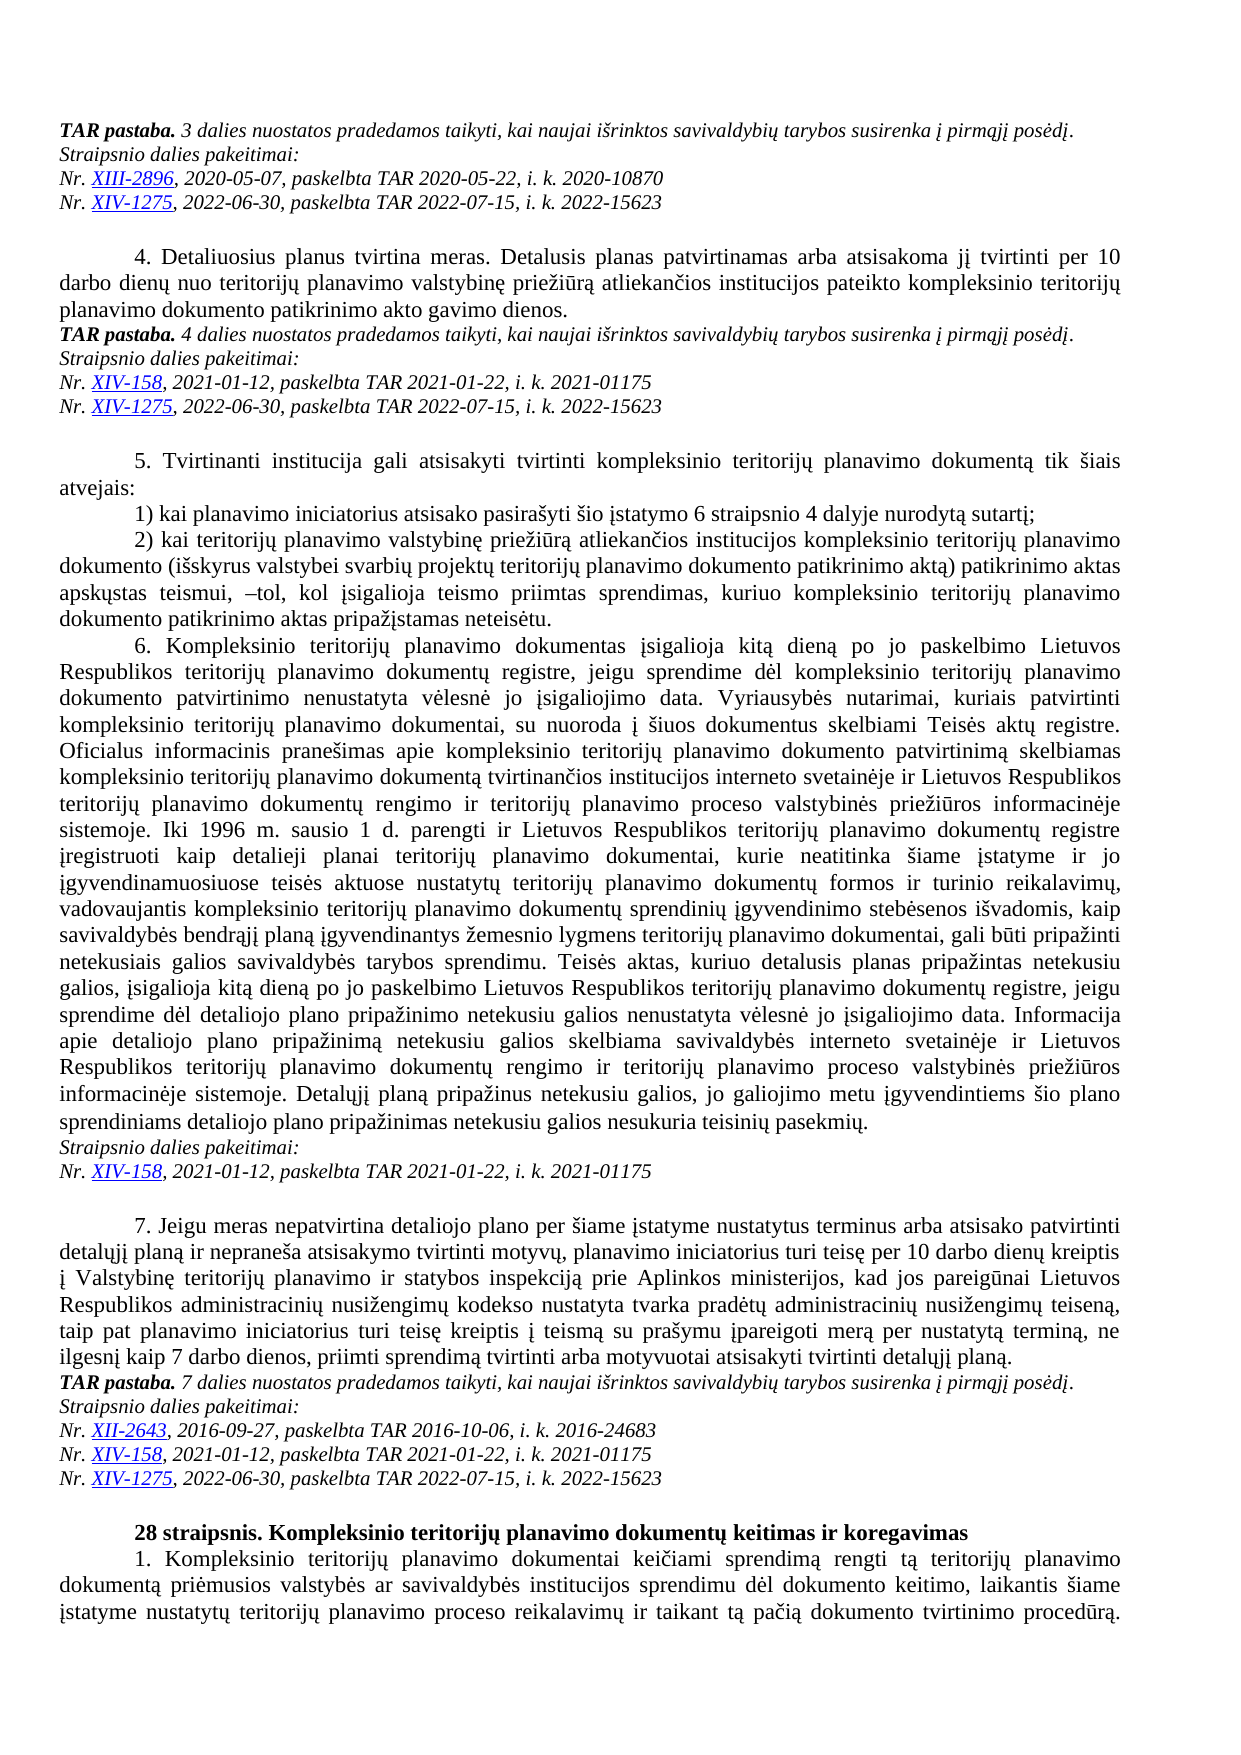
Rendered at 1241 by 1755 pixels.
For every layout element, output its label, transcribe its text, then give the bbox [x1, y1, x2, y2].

text 1) kai planavimo iniciatorius atsisako pasirašyti šio įstatymo 6 straipsnio 4 dalyje nurodytą sutartį; [59, 500, 1122, 526]
text Nr. XIV-1275, 2022-06-30, paskelbta TAR 2022-07-15, i. k. 2022-15623 [59, 1466, 1122, 1490]
text Nr. XIII-2896, 2020-05-07, paskelbta TAR 2020-05-22, i. k. 2020-10870 [59, 166, 1122, 190]
text 6. Kompleksinio teritorijų planavimo dokumentas įsigalioja kitą dieną po jo paskelbimo Lietuvos Respublikos teritorijų planavimo dokumentų registre, jeigu sprendime dėl kompleksinio teritorijų planavimo dokumento patvirtinimo nenustatyta vėlesnė jo įsigaliojimo data. Vyriausybės nutarimai, kuriais patvirtinti kompleksinio teritorijų planavimo dokumentai, su nuoroda į šiuos dokumentus skelbiami Teisės aktų registre. Oficialus informacinis pranešimas apie kompleksinio teritorijų planavimo dokumento patvirtinimą skelbiamas kompleksinio teritorijų planavimo dokumentą tvirtinančios institucijos interneto svetainėje ir Lietuvos Respublikos teritorijų planavimo dokumentų rengimo ir teritorijų planavimo proceso valstybinės priežiūros informacinėje sistemoje. Iki 1996 m. sausio 1 d. parengti ir Lietuvos Respublikos teritorijų planavimo dokumentų registre įregistruoti kaip detalieji planai teritorijų planavimo dokumentai, kurie neatitinka šiame įstatyme ir jo įgyvendinamuosiuose teisės aktuose nustatytų teritorijų planavimo dokumentų formos ir turinio reikalavimų, vadovaujantis kompleksinio teritorijų planavimo dokumentų sprendinių įgyvendinimo stebėsenos išvadomis, kaip savivaldybės bendrąjį planą įgyvendinantys žemesnio lygmens teritorijų planavimo dokumentai, gali būti pripažinti netekusiais galios savivaldybės tarybos sprendimu. Teisės aktas, kuriuo detalusis planas pripažintas netekusiu galios, įsigalioja kitą dieną po jo paskelbimo Lietuvos Respublikos teritorijų planavimo dokumentų registre, jeigu sprendime dėl detaliojo plano pripažinimo netekusiu galios nenustatyta vėlesnė jo įsigaliojimo data. Informacija apie detaliojo plano pripažinimą netekusiu galios skelbiama savivaldybės interneto svetainėje ir Lietuvos Respublikos teritorijų planavimo dokumentų rengimo ir teritorijų planavimo proceso valstybinės priežiūros informacinėje sistemoje. Detalųjį planą pripažinus netekusiu galios, jo galiojimo metu įgyvendintiems šio plano sprendiniams detaliojo plano pripažinimas netekusiu galios nesukuria teisinių pasekmių. [59, 632, 1122, 1135]
text Straipsnio dalies pakeitimai: [59, 346, 1122, 370]
text 1. Kompleksinio teritorijų planavimo dokumentai keičiami sprendimą rengti tą teritorijų planavimo dokumentą priėmusios valstybės ar savivaldybės institucijos sprendimu dėl dokumento keitimo, laikantis šiame įstatyme nustatytų teritorijų planavimo proceso reikalavimų ir taikant tą pačią dokumento tvirtinimo procedūrą. [59, 1545, 1122, 1624]
text Straipsnio dalies pakeitimai: [59, 142, 1122, 166]
text Nr. XII-2643, 2016-09-27, paskelbta TAR 2016-10-06, i. k. 2016-24683 [59, 1418, 1122, 1442]
text Nr. XIV-158, 2021-01-12, paskelbta TAR 2021-01-22, i. k. 2021-01175 [59, 1442, 1122, 1466]
text TAR pastaba. 3 dalies nuostatos pradedamos taikyti, kai naujai išrinktos savivaldybių tarybos susirenka į pirmąjį posėdį. [59, 118, 1122, 142]
text TAR pastaba. 7 dalies nuostatos pradedamos taikyti, kai naujai išrinktos savivaldybių tarybos susirenka į pirmąjį posėdį. [59, 1370, 1122, 1394]
text Straipsnio dalies pakeitimai: [59, 1394, 1122, 1418]
text Nr. XIV-158, 2021-01-12, paskelbta TAR 2021-01-22, i. k. 2021-01175 [59, 370, 1122, 394]
text Straipsnio dalies pakeitimai: [59, 1135, 1122, 1159]
text TAR pastaba. 4 dalies nuostatos pradedamos taikyti, kai naujai išrinktos savivaldybių tarybos susirenka į pirmąjį posėdį. [59, 322, 1122, 346]
text 5. Tvirtinanti institucija gali atsisakyti tvirtinti kompleksinio teritorijų planavimo dokumentą tik šiais atvejais: [59, 447, 1122, 500]
text 4. Detaliuosius planus tvirtina meras. Detalusis planas patvirtinamas arba atsisakoma jį tvirtinti per 10 darbo dienų nuo teritorijų planavimo valstybinę priežiūrą atliekančios institucijos pateikto kompleksinio teritorijų planavimo dokumento patikrinimo akto gavimo dienos. [59, 243, 1122, 322]
text Nr. XIV-1275, 2022-06-30, paskelbta TAR 2022-07-15, i. k. 2022-15623 [59, 190, 1122, 214]
text 2) kai teritorijų planavimo valstybinę priežiūrą atliekančios institucijos kompleksinio teritorijų planavimo dokumento (išskyrus valstybei svarbių projektų teritorijų planavimo dokumento patikrinimo aktą) patikrinimo aktas apskųstas teismui, –tol, kol įsigalioja teismo priimtas sprendimas, kuriuo kompleksinio teritorijų planavimo dokumento patikrinimo aktas pripažįstamas neteisėtu. [59, 526, 1122, 632]
text 28 straipsnis. Kompleksinio teritorijų planavimo dokumentų keitimas ir koregavimas [134, 1519, 1122, 1545]
text 7. Jeigu meras nepatvirtina detaliojo plano per šiame įstatyme nustatytus terminus arba atsisako patvirtinti detalųjį planą ir nepraneša atsisakymo tvirtinti motyvų, planavimo iniciatorius turi teisę per 10 darbo dienų kreiptis į Valstybinę teritorijų planavimo ir statybos inspekciją prie Aplinkos ministerijos, kad jos pareigūnai Lietuvos Respublikos administracinių nusižengimų kodekso nustatyta tvarka pradėtų administracinių nusižengimų teiseną, taip pat planavimo iniciatorius turi teisę kreiptis į teismą su prašymu įpareigoti merą per nustatytą terminą, ne ilgesnį kaip 7 darbo dienos, priimti sprendimą tvirtinti arba motyvuotai atsisakyti tvirtinti detalųjį planą. [59, 1212, 1122, 1370]
text Nr. XIV-158, 2021-01-12, paskelbta TAR 2021-01-22, i. k. 2021-01175 [59, 1159, 1122, 1183]
text Nr. XIV-1275, 2022-06-30, paskelbta TAR 2022-07-15, i. k. 2022-15623 [59, 394, 1122, 418]
